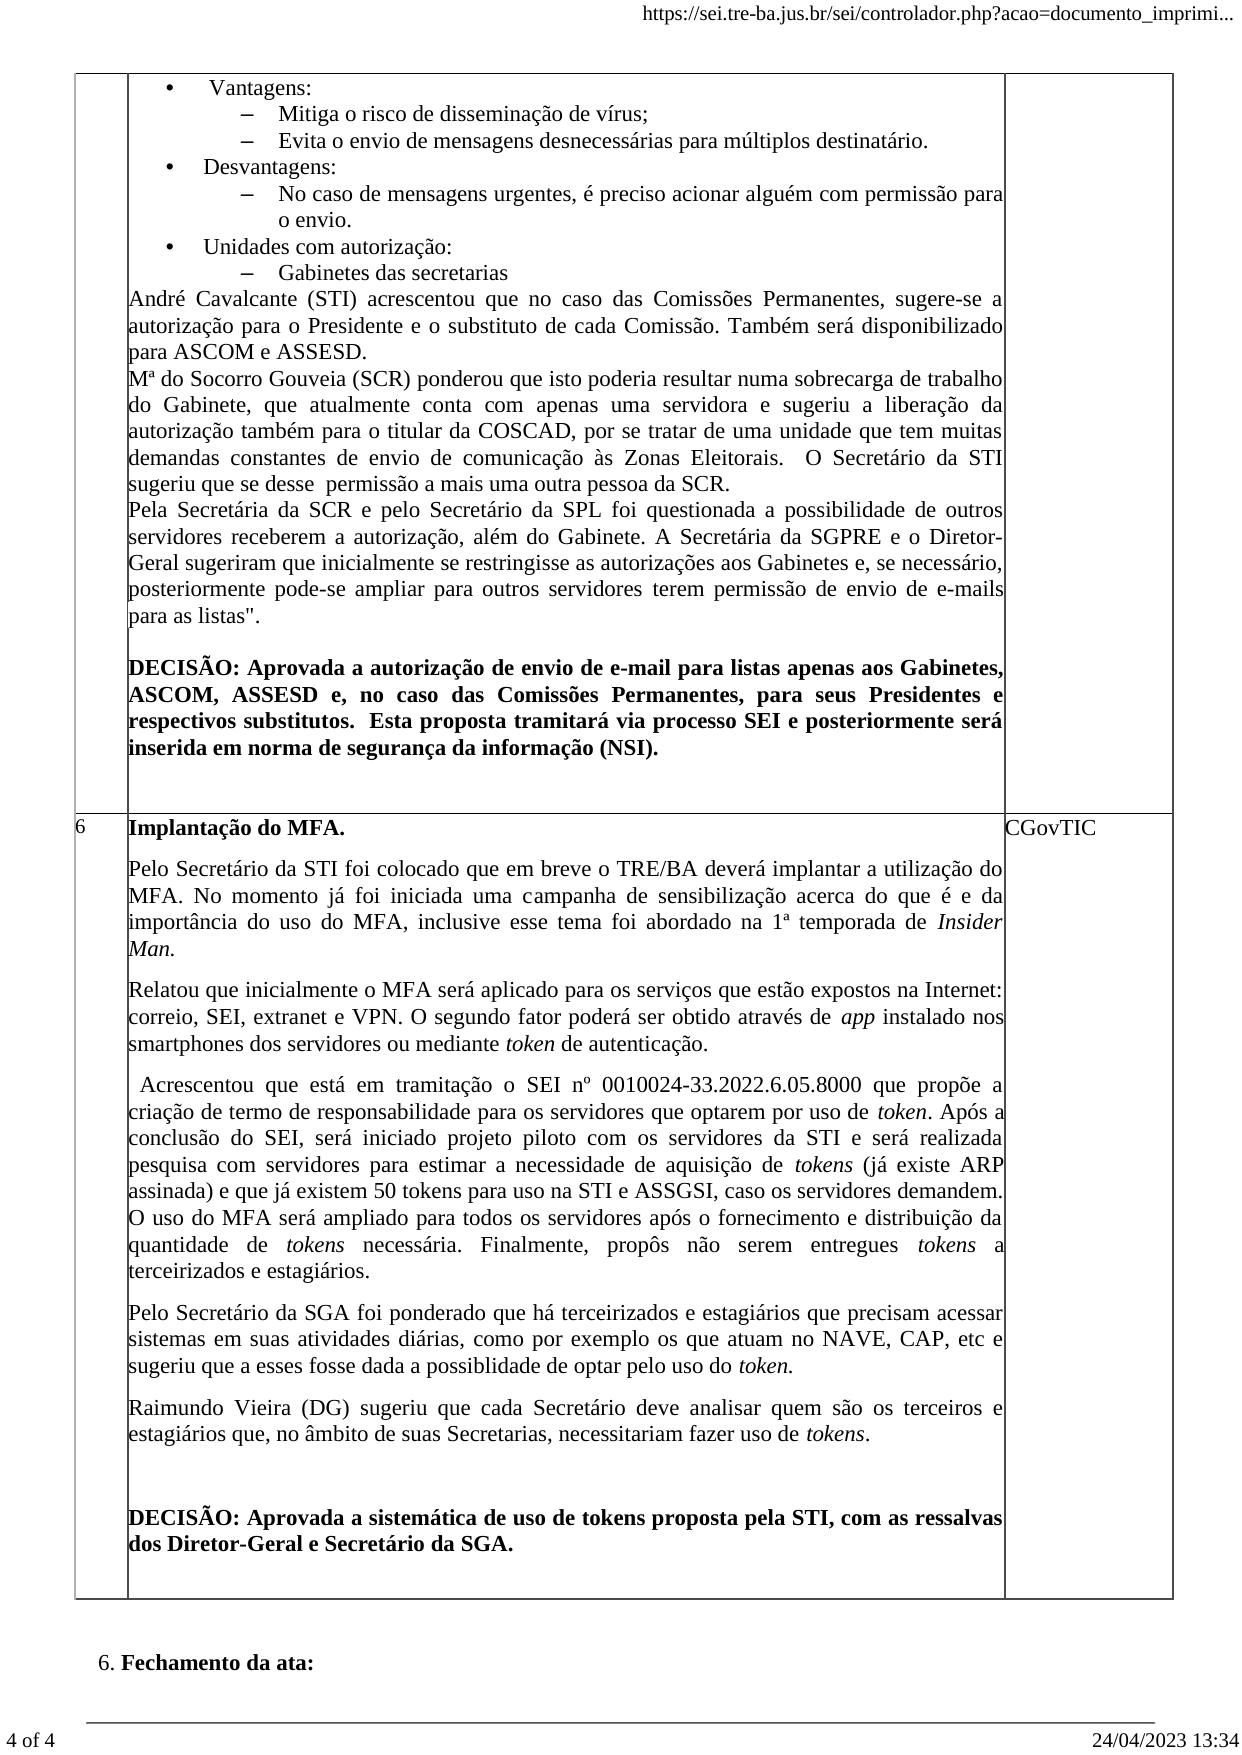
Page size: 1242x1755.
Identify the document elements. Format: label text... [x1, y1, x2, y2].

table_cell [76, 74, 127, 813]
table_cell 6 [76, 814, 127, 1598]
table_cell [1006, 74, 1172, 813]
list Fechamento da ata: [98, 1648, 1173, 1675]
table_cell Implantação do MFA. Pelo Secretário da STI foi colocado que em breve o TRE/BA deverá implantar a utilização do MFA. No momento já foi iniciada uma campanha de sensibilização acerca do que é e da importância do uso do MFA, inclusive esse tema foi abordado na 1ª temporada de Insider Man. Relatou que inicialmente o MFA será aplicado para os serviços que estão expostos na Internet: correio, SEI, extranet e VPN. O segundo fator poderá ser obtido através de app instalado nos smartphones dos servidores ou mediante token de autenticação. Acrescentou que está em tramitação o SEI nº 0010024-33.2022.6.05.8000 que propõe a criação de termo de responsabilidade para os servidores que optarem por uso de token. Após a conclusão do SEI, será iniciado projeto piloto com os servidores da STI e será realizada pesquisa com servidores para estimar a necessidade de aquisição de tokens (já existe ARP assinada) e que já existem 50 tokens para uso na STI e ASSGSI, caso os servidores demandem. O uso do MFA será ampliado para todos os servidores após o fornecimento e distribuição da quantidade de tokens necessária. Finalmente, propôs não serem entregues tokens a terceirizados e estagiários. Pelo Secretário da SGA foi ponderado que há terceirizados e estagiários que precisam acessar sistemas em suas atividades diárias, como por exemplo os que atuam no NAVE, CAP, etc e sugeriu que a esses fosse dada a possiblidade de optar pelo uso do token. Raimundo Vieira (DG) sugeriu que cada Secretário deve analisar quem são os terceiros e estagiários que, no âmbito de suas Secretarias, necessitariam fazer uso de tokens. DECISÃO: Aprovada a sistemática de uso de tokens proposta pela STI, com as ressalvas dos Diretor-Geral e Secretário da SGA. [129, 814, 1004, 1598]
table_cell Proposta de restrição de envio de e-mail para listas. Para mitigar os riscos de malware e evitar a circulação de e-mails que deveriam ser dirigidos apenas para área específica, a STI vem propor a restrição de envio de e-mail para listas, fazendo as seguintes considerações: Apenas usuários pre-definidos terão permissão para envio de e-mails para as listas: tre-capital, tre-interior, zonasdacapital, zonasdointerior, zonas. Vantagens: Mitiga o risco de disseminação de vírus; Evita o envio de mensagens desnecessárias para múltiplos destinatário. Desvantagens: No caso de mensagens urgentes, é preciso acionar alguém com permissão para o envio. Unidades com autorização: Gabinetes das secretarias André Cavalcante (STI) acrescentou que no caso das Comissões Permanentes, sugere-se a autorização para o Presidente e o substituto de cada Comissão. Também será disponibilizado para ASCOM e ASSESD. Mª do Socorro Gouveia (SCR) ponderou que isto poderia resultar numa sobrecarga de trabalho do Gabinete, que atualmente conta com apenas uma servidora e sugeriu a liberação da autorização também para o titular da COSCAD, por se tratar de uma unidade que tem muitas demandas constantes de envio de comunicação às Zonas Eleitorais. O Secretário da STI sugeriu que se desse permissão a mais uma outra pessoa da SCR. Pela Secretária da SCR e pelo Secretário da SPL foi questionada a possibilidade de outros servidores receberem a autorização, além do Gabinete. A Secretária da SGPRE e o Diretor-Geral sugeriram que inicialmente se restringisse as autorizações aos Gabinetes e, se necessário, posteriormente pode-se ampliar para outros servidores terem permissão de envio de e-mails para as listas". DECISÃO: Aprovada a autorização de envio de e-mail para listas apenas aos Gabinetes, ASCOM, ASSESD e, no caso das Comissões Permanentes, para seus Presidentes e respectivos substitutos. Esta proposta tramitará via processo SEI e posteriormente será inserida em norma de segurança da informação (NSI). [129, 74, 1004, 813]
table_cell CGovTIC [1006, 814, 1172, 1598]
